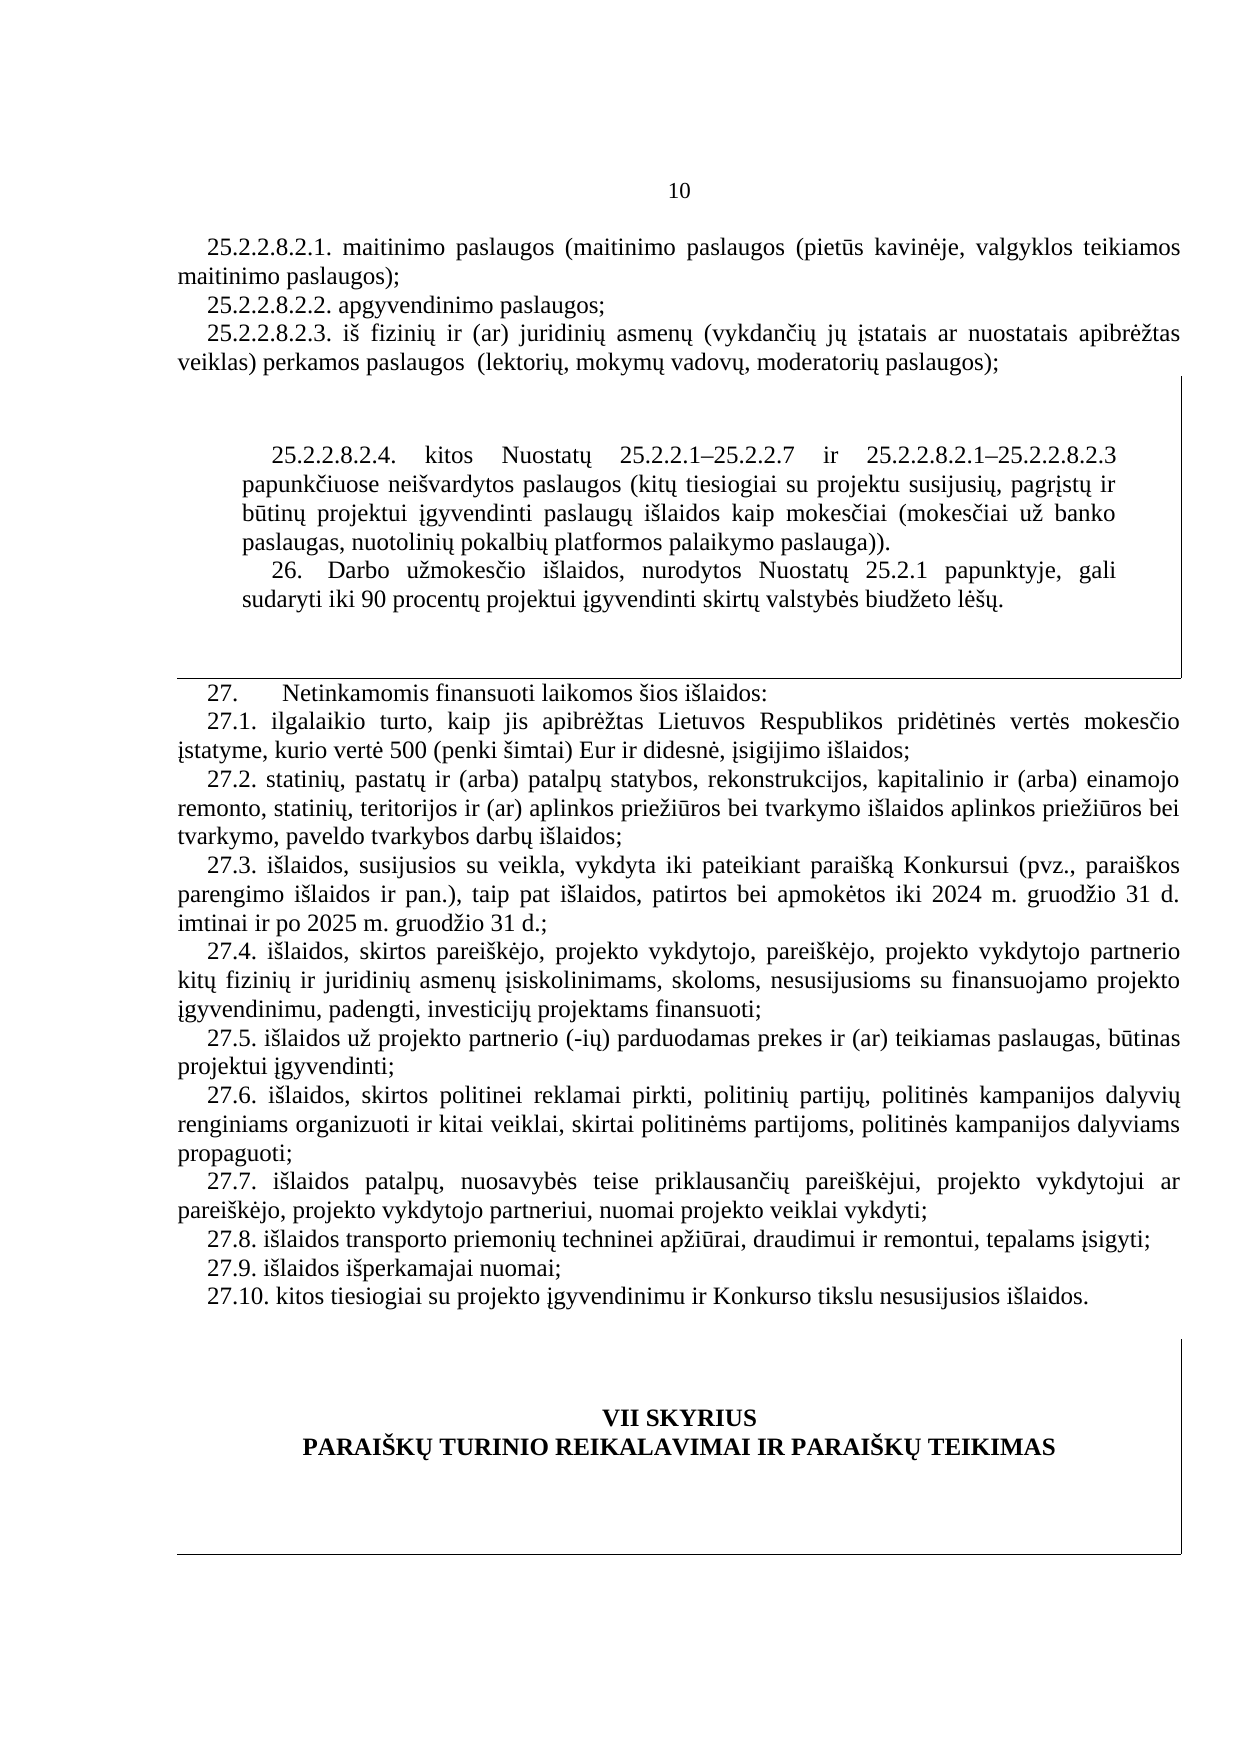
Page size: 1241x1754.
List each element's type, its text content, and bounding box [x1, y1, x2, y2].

text 26. Darbo užmokesčio išlaidos, nurodytos Nuostatų 25.2.1 papunktyje, gali sudaryti iki 90 procentų projektui įgyvendinti skirtų valstybės biudžeto lėšų. [177, 556, 1181, 678]
text 27.2. statinių, pastatų ir (arba) patalpų statybos, rekonstrukcijos, kapitalinio ir (arba) einamojo remonto, statinių, teritorijos ir (ar) aplinkos priežiūros bei tvarkymo išlaidos aplinkos priežiūros bei tvarkymo, paveldo tvarkybos darbų išlaidos; [177, 764, 1181, 850]
text 25.2.2.8.2.2. apgyvendinimo paslaugos; [177, 290, 1181, 318]
text 25.2.2.8.2.4. kitos Nuostatų 25.2.2.1–25.2.2.7 ir 25.2.2.8.2.1–25.2.2.8.2.3 papunkčiuose neišvardytos paslaugos (kitų tiesiogiai su projektu susijusių, pagrįstų ir būtinų projektui įgyvendinti paslaugų išlaidos kaip mokesčiai (mokesčiai už banko paslaugas, nuotolinių pokalbių platformos palaikymo paslauga)). [177, 376, 1181, 556]
text 27. Netinkamomis finansuoti laikomos šios išlaidos: [207, 678, 1181, 706]
text PARAIŠKŲ TURINIO REIKALAVIMAI IR PARAIŠKŲ TEIKIMAS [177, 1432, 1181, 1461]
text 27.4. išlaidos, skirtos pareiškėjo, projekto vykdytojo, pareiškėjo, projekto vykdytojo partnerio kitų fizinių ir juridinių asmenų įsiskolinimams, skoloms, nesusijusioms su finansuojamo projekto įgyvendinimu, padengti, investicijų projektams finansuoti; [177, 936, 1181, 1023]
text 27.10. kitos tiesiogiai su projekto įgyvendinimu ir Konkurso tikslu nesusijusios išlaidos. [177, 1281, 1181, 1310]
text 27.7. išlaidos patalpų, nuosavybės teise priklausančių pareiškėjui, projekto vykdytojui ar pareiškėjo, projekto vykdytojo partneriui, nuomai projekto veiklai vykdyti; [177, 1166, 1181, 1224]
text 27.6. išlaidos, skirtos politinei reklamai pirkti, politinių partijų, politinės kampanijos dalyvių renginiams organizuoti ir kitai veiklai, skirtai politinėms partijoms, politinės kampanijos dalyviams propaguoti; [177, 1080, 1181, 1166]
text VII SKYRIUS [177, 1339, 1181, 1432]
text 27.9. išlaidos išperkamajai nuomai; [177, 1253, 1181, 1281]
text 25.2.2.8.2.3. iš fizinių ir (ar) juridinių asmenų (vykdančių jų įstatais ar nuostatais apibrėžtas veiklas) perkamos paslaugos (lektorių, mokymų vadovų, moderatorių paslaugos); [177, 318, 1181, 376]
text 25.2.2.8.2.1. maitinimo paslaugos (maitinimo paslaugos (pietūs kavinėje, valgyklos teikiamos maitinimo paslaugos); [177, 232, 1181, 290]
text 27.5. išlaidos už projekto partnerio (-ių) parduodamas prekes ir (ar) teikiamas paslaugas, būtinas projektui įgyvendinti; [177, 1023, 1181, 1080]
text 27.3. išlaidos, susijusios su veikla, vykdyta iki pateikiant paraišką Konkursui (pvz., paraiškos parengimo išlaidos ir pan.), taip pat išlaidos, patirtos bei apmokėtos iki 2024 m. gruodžio 31 d. imtinai ir po 2025 m. gruodžio 31 d.; [177, 850, 1181, 936]
text 27.8. išlaidos transporto priemonių techninei apžiūrai, draudimui ir remontui, tepalams įsigyti; [177, 1224, 1181, 1253]
text 27.1. ilgalaikio turto, kaip jis apibrėžtas Lietuvos Respublikos pridėtinės vertės mokesčio įstatyme, kurio vertė 500 (penki šimtai) Eur ir didesnė, įsigijimo išlaidos; [177, 706, 1181, 764]
